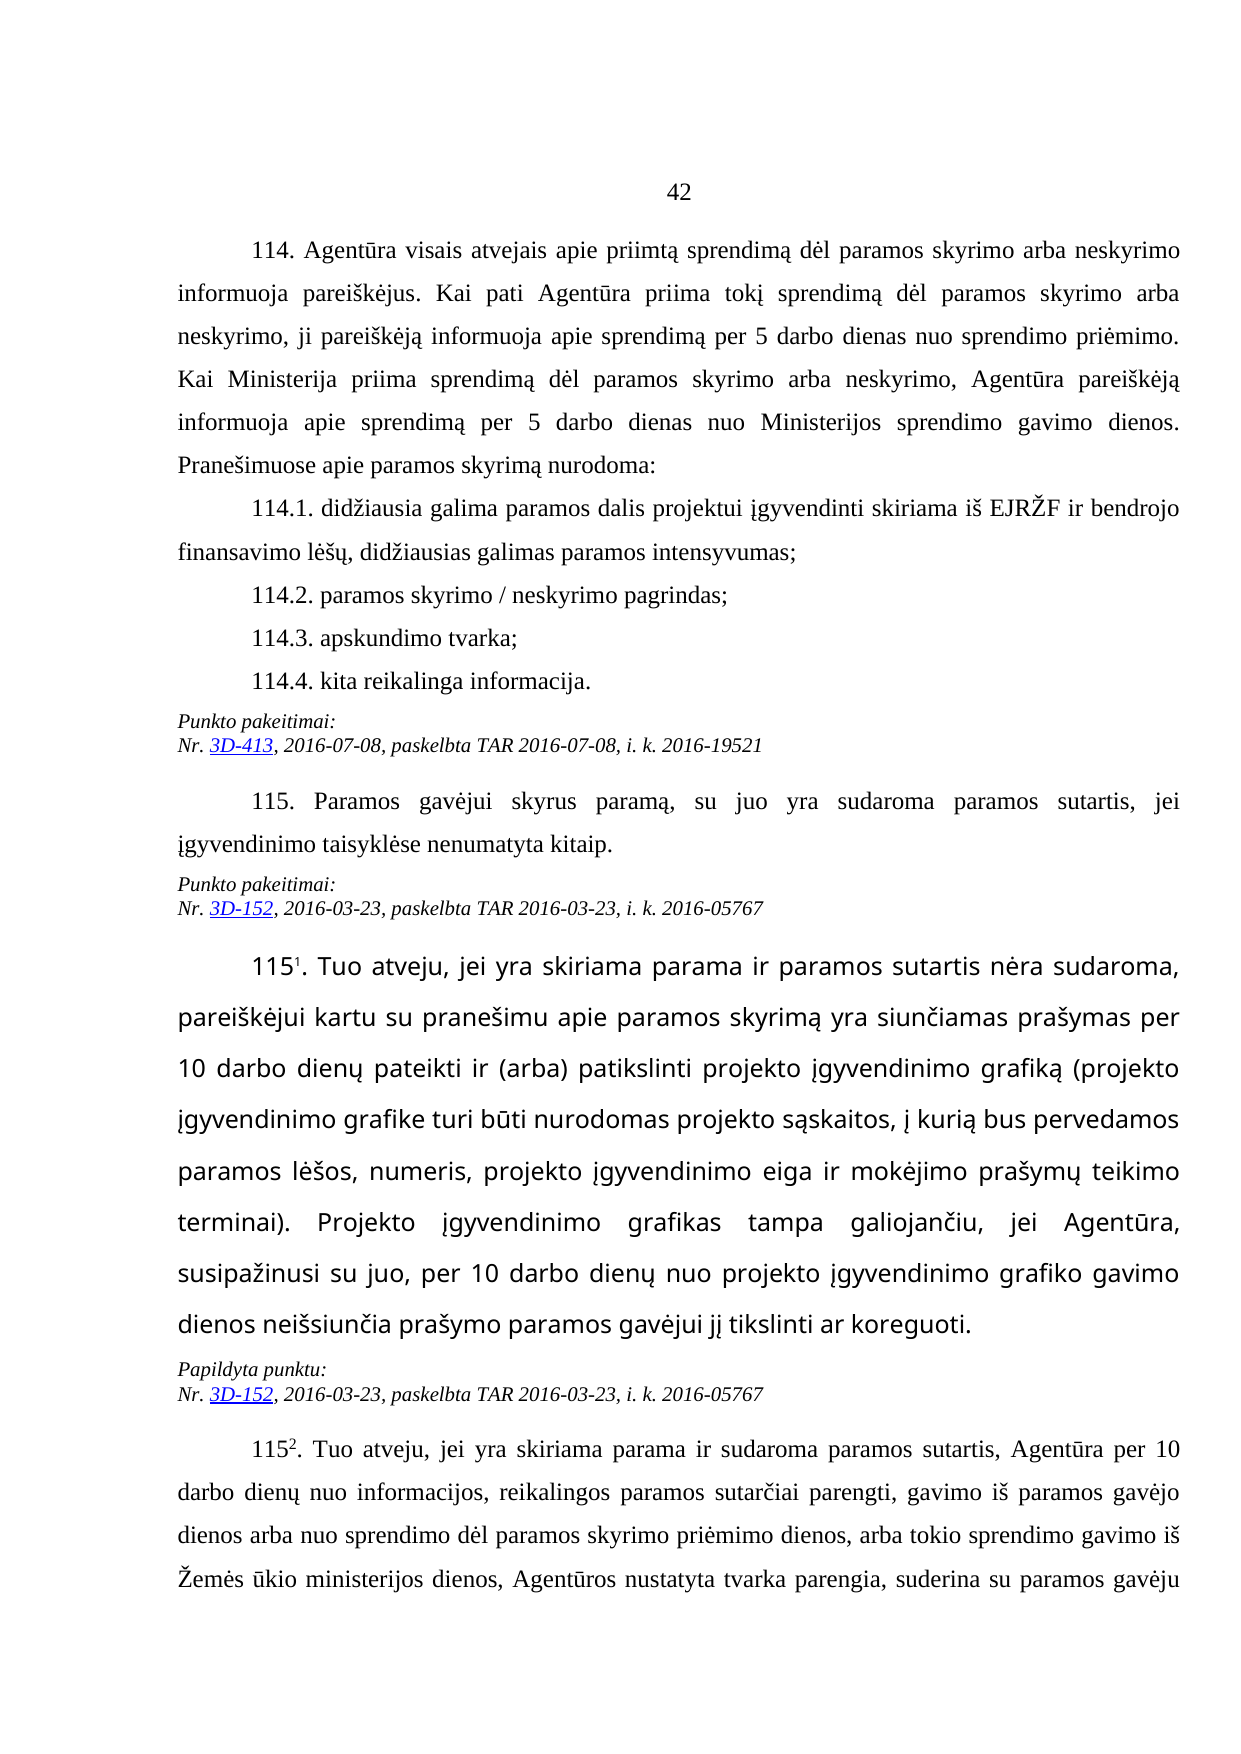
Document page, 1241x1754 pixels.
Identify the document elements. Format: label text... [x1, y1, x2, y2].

text Nr. 3D-152, 2016-03-23, paskelbta TAR 2016-03-23, i. k. 2016-05767 [177, 1381, 1181, 1406]
text Punkto pakeitimai: [177, 709, 1181, 733]
text Nr. 3D-413, 2016-07-08, paskelbta TAR 2016-07-08, i. k. 2016-19521 [177, 733, 1181, 757]
text 1152. Tuo atveju, jei yra skiriama parama ir sudaroma paramos sutartis, Agentūra per 10 darbo dienų nuo informacijos, reikalingos paramos sutarčiai parengti, gavimo iš paramos gavėjo dienos arba nuo sprendimo dėl paramos skyrimo priėmimo dienos, arba tokio sprendimo gavimo iš Žemės ūkio ministerijos dienos, Agentūros nustatyta tvarka parengia, suderina su paramos gavėju [177, 1434, 1181, 1592]
text 114.3. apskundimo tvarka; [177, 623, 1181, 652]
text 114.2. paramos skyrimo / neskyrimo pagrindas; [177, 580, 1181, 608]
text 114. Agentūra visais atvejais apie priimtą sprendimą dėl paramos skyrimo arba neskyrimo informuoja pareiškėjus. Kai pati Agentūra priima tokį sprendimą dėl paramos skyrimo arba neskyrimo, ji pareiškėją informuoja apie sprendimą per 5 darbo dienas nuo sprendimo priėmimo. Kai Ministerija priima sprendimą dėl paramos skyrimo arba neskyrimo, Agentūra pareiškėją informuoja apie sprendimą per 5 darbo dienas nuo Ministerijos sprendimo gavimo dienos. Pranešimuose apie paramos skyrimą nurodoma: [177, 235, 1181, 479]
text 114.4. kita reikalinga informacija. [177, 666, 1181, 695]
text Papildyta punktu: [177, 1357, 1181, 1381]
text 1151. Tuo atveju, jei yra skiriama parama ir paramos sutartis nėra sudaroma, pareiškėjui kartu su pranešimu apie paramos skyrimą yra siunčiamas prašymas per 10 darbo dienų pateikti ir (arba) patikslinti projekto įgyvendinimo grafiką (projekto įgyvendinimo grafike turi būti nurodomas projekto sąskaitos, į kurią bus pervedamos paramos lėšos, numeris, projekto įgyvendinimo eiga ir mokėjimo prašymų teikimo terminai). Projekto įgyvendinimo grafikas tampa galiojančiu, jei Agentūra, susipažinusi su juo, per 10 darbo dienų nuo projekto įgyvendinimo grafiko gavimo dienos neišsiunčia prašymo paramos gavėjui jį tikslinti ar koreguoti. [177, 949, 1181, 1340]
text Punkto pakeitimai: [177, 872, 1181, 896]
text Nr. 3D-152, 2016-03-23, paskelbta TAR 2016-03-23, i. k. 2016-05767 [177, 896, 1181, 920]
text 115. Paramos gavėjui skyrus paramą, su juo yra sudaroma paramos sutartis, jei įgyvendinimo taisyklėse nenumatyta kitaip. [177, 786, 1181, 858]
text 114.1. didžiausia galima paramos dalis projektui įgyvendinti skiriama iš EJRŽF ir bendrojo finansavimo lėšų, didžiausias galimas paramos intensyvumas; [177, 493, 1181, 565]
